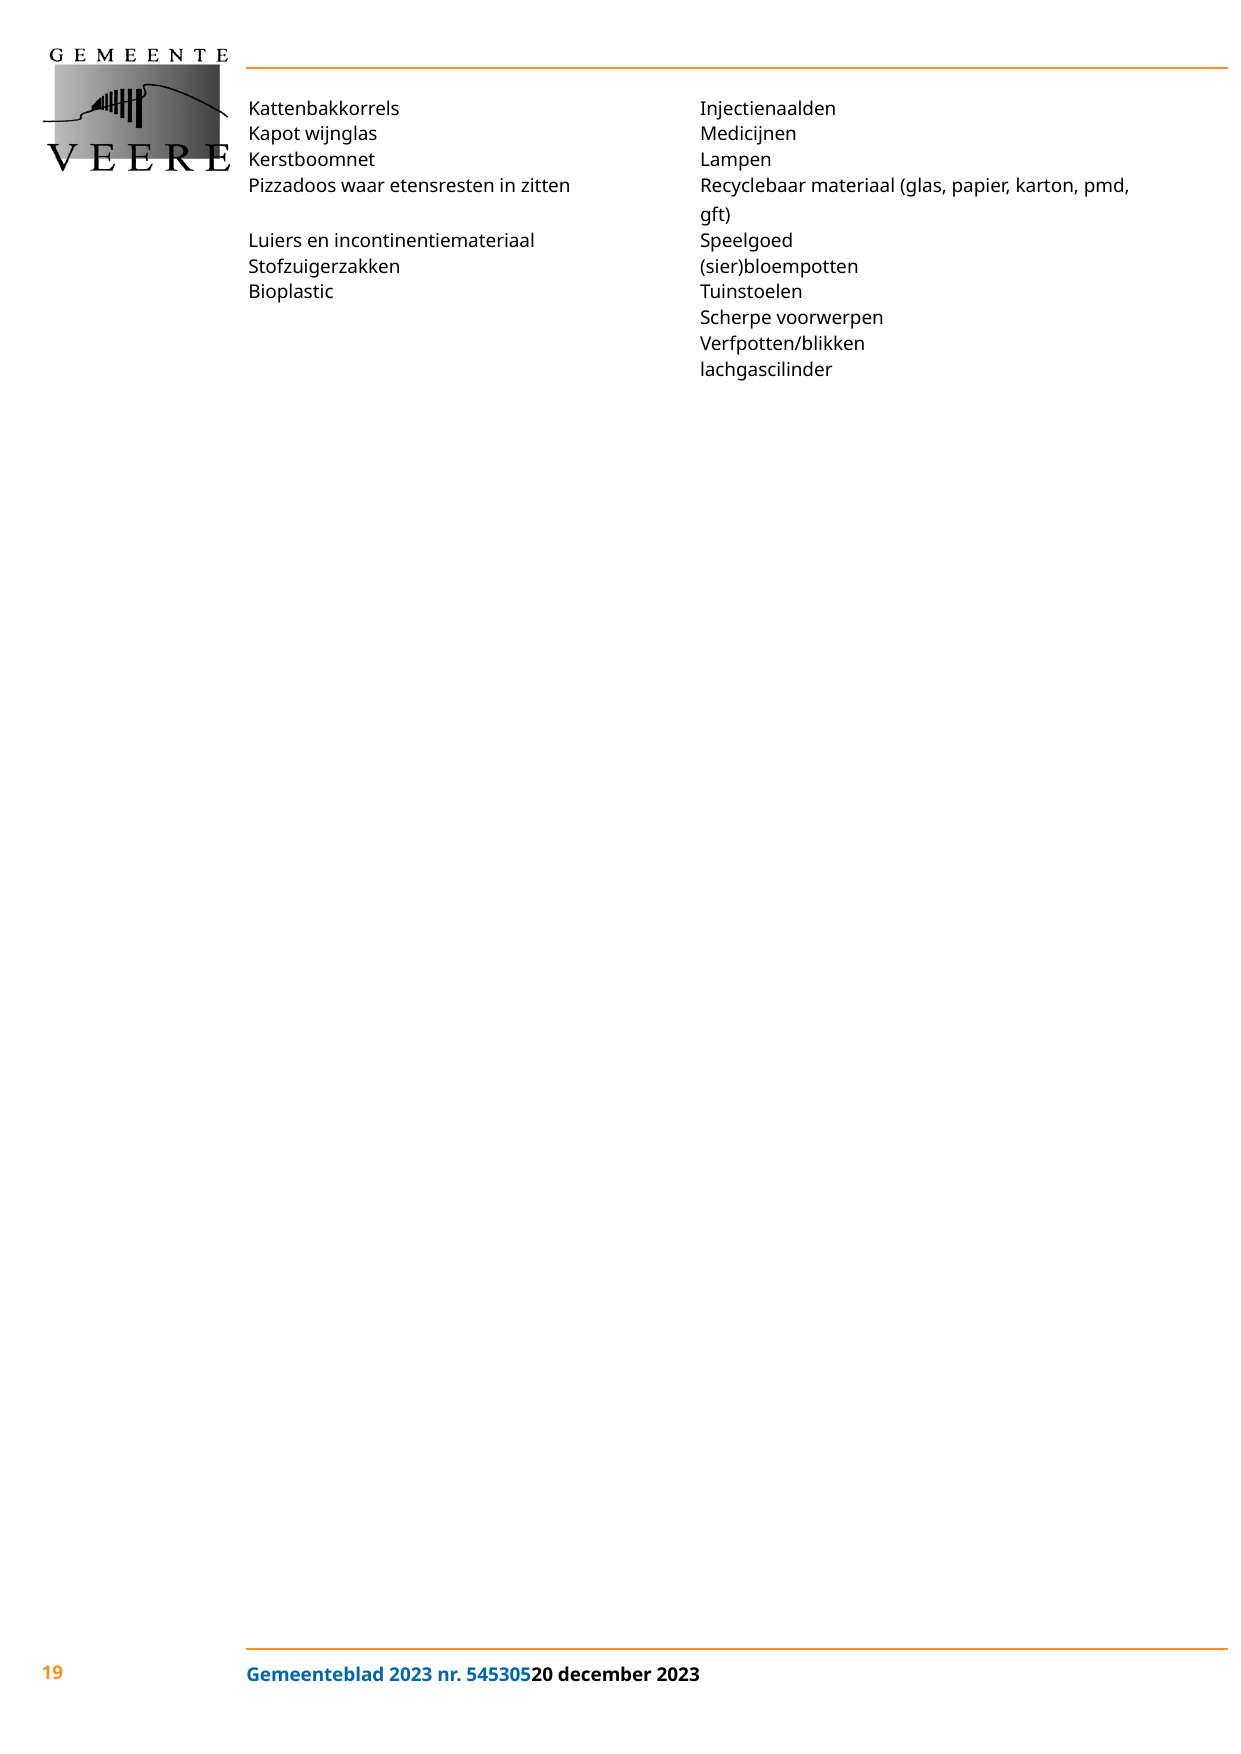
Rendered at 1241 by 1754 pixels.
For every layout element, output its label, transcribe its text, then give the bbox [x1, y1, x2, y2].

table_cell [248, 330, 700, 356]
table_cell lachgascilinder [700, 356, 1152, 382]
table_cell Kerstboomnet [248, 146, 700, 172]
picture [41, 47, 231, 172]
table_cell [248, 305, 700, 330]
table_cell Recyclebaar materiaal (glas, papier, karton, pmd, gft) [700, 172, 1152, 227]
table_cell Medicijnen [700, 121, 1152, 146]
table_cell Injectienaalden [700, 95, 1152, 121]
table_cell Stofzuigerzakken [248, 253, 700, 279]
table_cell Luiers en incontinentiemateriaal [248, 227, 700, 253]
table_cell Speelgoed [700, 227, 1152, 253]
table_cell Scherpe voorwerpen [700, 305, 1152, 330]
table_cell [248, 356, 700, 382]
table_cell (sier)bloempotten [700, 253, 1152, 279]
table_cell Bioplastic [248, 279, 700, 304]
table_cell Kattenbakkorrels [248, 95, 700, 121]
table_cell Kapot wijnglas [248, 121, 700, 146]
table_cell Tuinstoelen [700, 279, 1152, 304]
table_cell Lampen [700, 146, 1152, 172]
table_cell Verfpotten/blikken [700, 330, 1152, 356]
table_cell Pizzadoos waar etensresten in zitten [248, 172, 700, 227]
